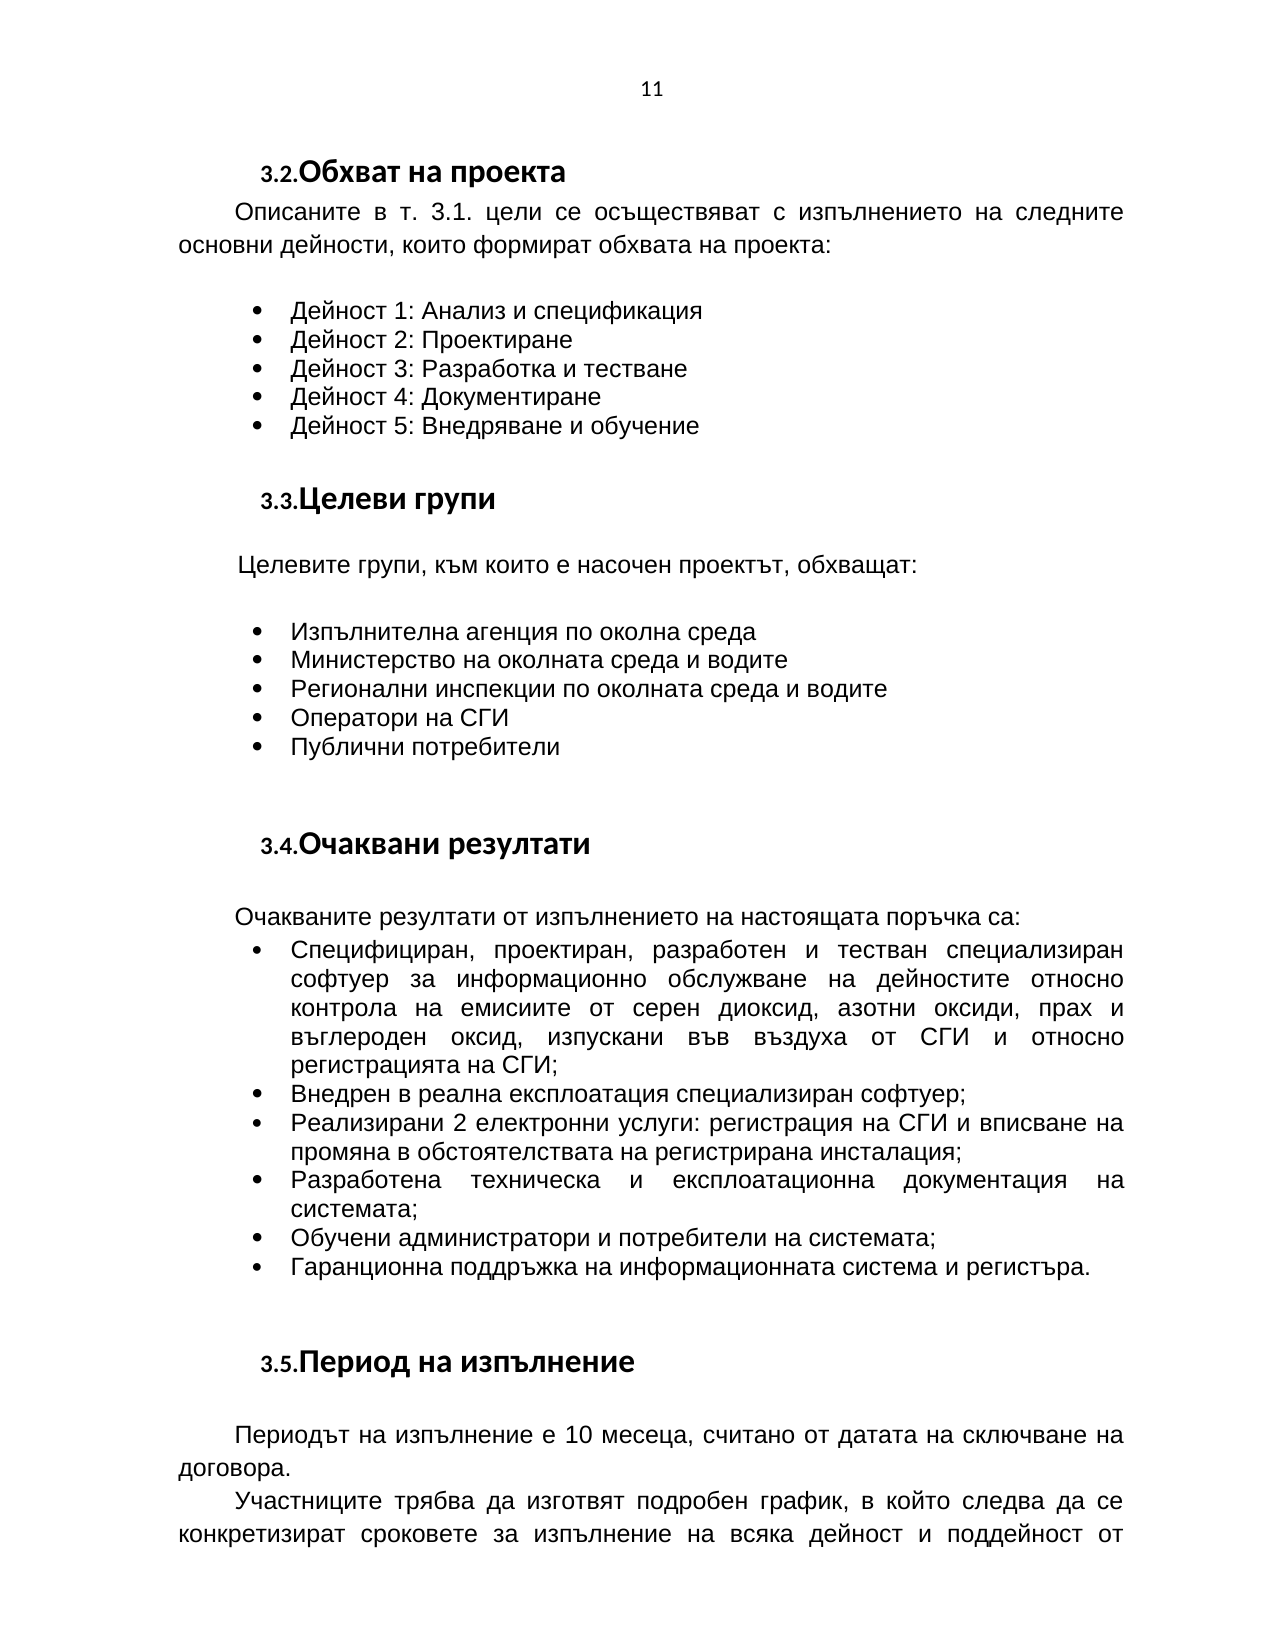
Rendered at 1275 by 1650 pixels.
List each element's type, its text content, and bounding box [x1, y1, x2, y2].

text Очакваните резултати от изпълнението на настоящата поръчка са: [178, 902, 1125, 931]
list Дейност 2: Проектиране [253, 325, 1125, 353]
list Публични потребители [253, 732, 1125, 761]
list Разработена техническа и експлоатационна документация на системата; [253, 1165, 1125, 1223]
list Дейност 3: Разработка и тестване [253, 353, 1125, 382]
subtitle Очаквани резултати [260, 822, 1125, 863]
list Оператори на СГИ [253, 703, 1125, 732]
text Периодът на изпълнение е 10 месеца, считано от датата на сключване на договора. [178, 1420, 1125, 1482]
text Описаните в т. 3.1. цели се осъществяват с изпълнението на следните основни дейности, които формират обхвата на проекта: [178, 197, 1125, 258]
text Участниците трябва да изготвят подробен график, в който следва да се конкретизират сроковете за изпълнение на всяка дейност и поддейност от [178, 1486, 1125, 1548]
list Изпълнителна агенция по околна среда [253, 616, 1125, 645]
list Регионални инспекции по околната среда и водите [253, 674, 1125, 703]
list Дейност 4: Документиране [253, 382, 1125, 411]
list Министерство на околната среда и водите [253, 645, 1125, 674]
list Гаранционна поддръжка на информационната система и регистъра. [253, 1252, 1125, 1281]
subtitle Обхват на проекта [260, 150, 1125, 191]
list Дейност 1: Анализ и спецификация [253, 296, 1125, 325]
subtitle Период на изпълнение [260, 1340, 1125, 1381]
list Дейност 5: Внедряване и обучение [253, 411, 1125, 440]
subtitle Целеви групи [260, 477, 1125, 518]
list Обучени администратори и потребители на системата; [253, 1223, 1125, 1252]
list Специфициран, проектиран, разработен и тестван специализиран софтуер за информационно обслужване на дейностите относно контрола на емисиите от серен диоксид, азотни оксиди, прах и въглероден оксид, изпускани във въздуха от СГИ и относно регистрацията на СГИ; [253, 935, 1125, 1079]
list Реализирани 2 електронни услуги: регистрация на СГИ и вписване на промяна в обстоятелствата на регистрирана инсталация; [253, 1108, 1125, 1165]
list Внедрен в реална експлоатация специализиран софтуер; [253, 1079, 1125, 1108]
text Целевите групи, към които е насочен проектът, обхващат: [178, 550, 1125, 579]
